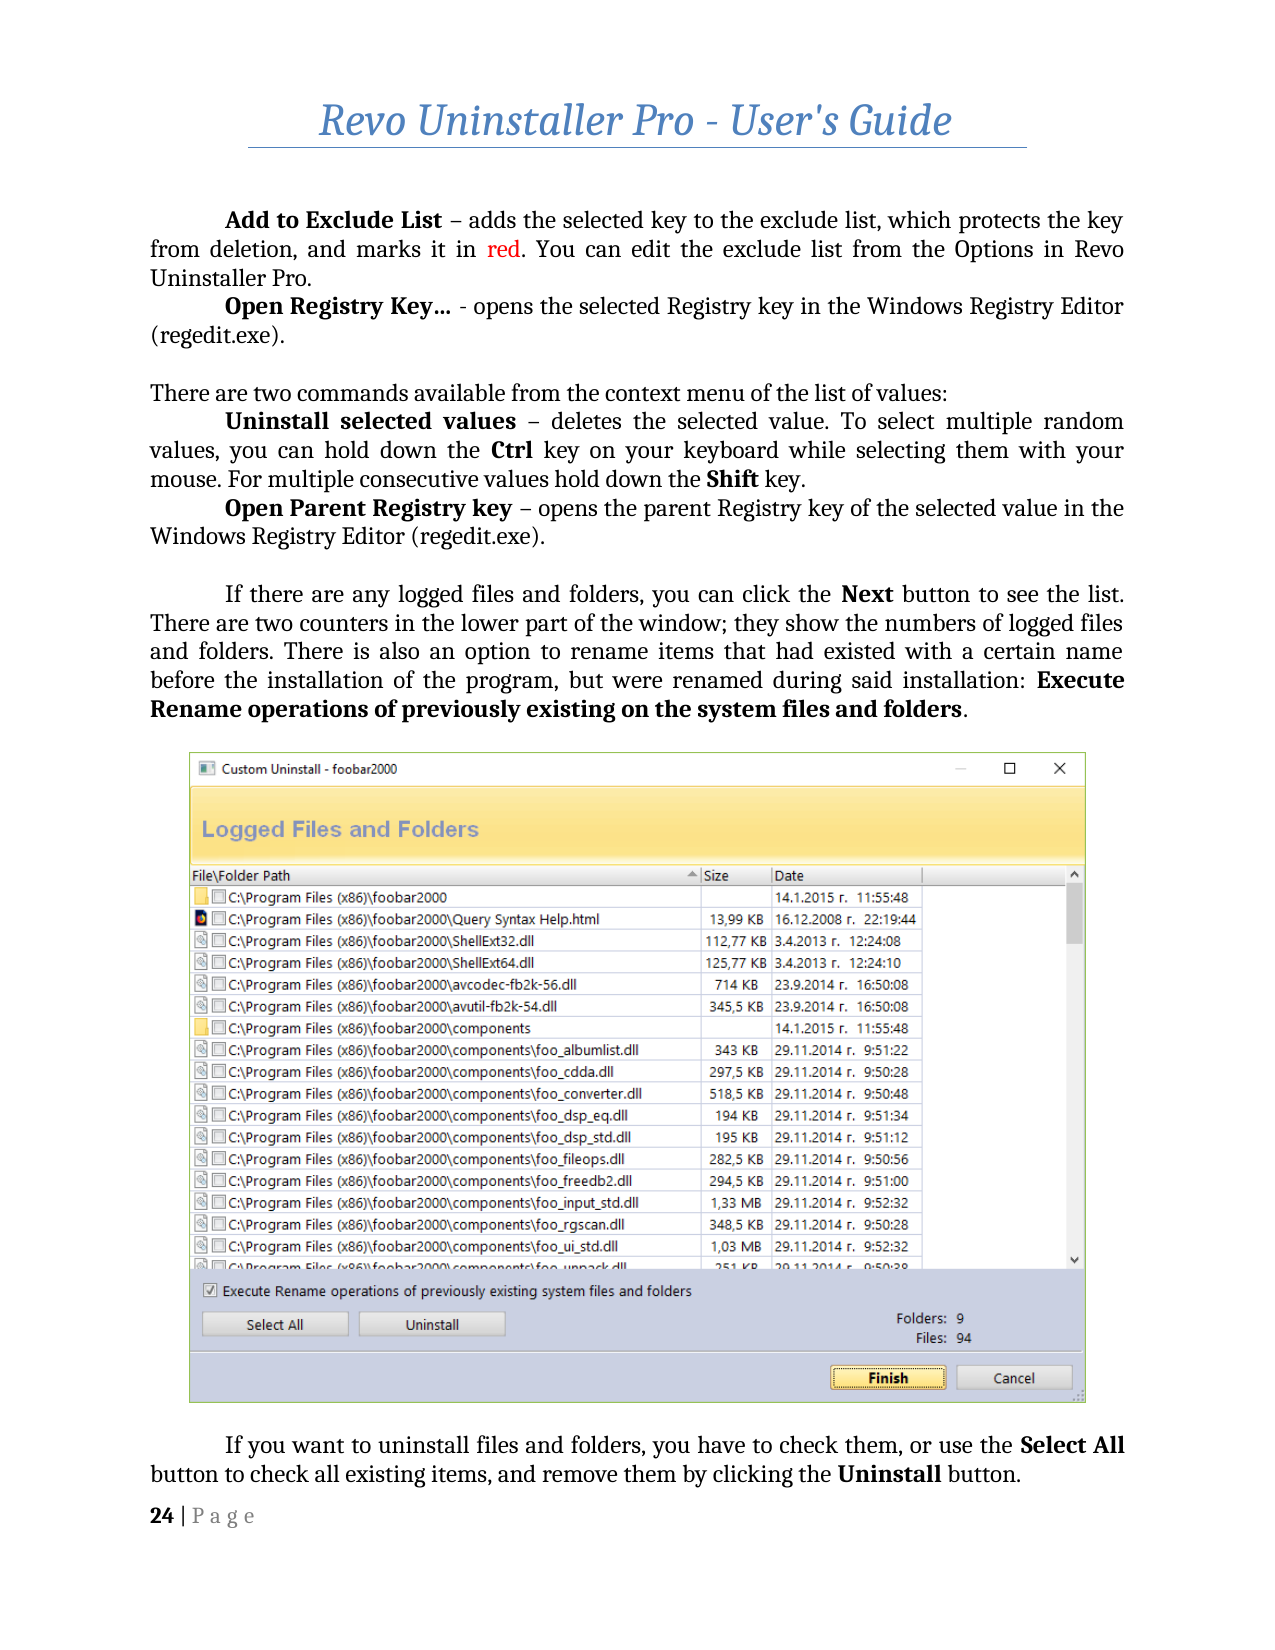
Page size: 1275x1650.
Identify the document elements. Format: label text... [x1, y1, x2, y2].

text Open Registry Key… - opens the selected Registry key in the Windows Registry Editor (regedit.exe). [150, 292, 1125, 350]
text Uninstall selected values – deletes the selected value. To select multiple random values, you can hold down the Ctrl key on your keyboard while selecting them with your mouse. For multiple consecutive values hold down the Shift key. [150, 407, 1125, 493]
text Open Parent Registry key – opens the parent Registry key of the selected value in the Windows Registry Editor (regedit.exe). [150, 493, 1125, 551]
text If you want to uninstall files and folders, you have to check them, or use the Select All button to check all existing items, and remove them by clicking the Uninstall button. [150, 1431, 1125, 1488]
text Add to Exclude List – adds the selected key to the exclude list, which protects the key from deletion, and marks it in red. You can edit the exclude list from the Options in Revo Uninstaller Pro. [150, 206, 1125, 292]
text If there are any logged files and folders, you can click the Next button to see the list. There are two counters in the lower part of the window; they show the numbers of logged files and folders. There is also an option to rename items that had existed with a certain name before the installation of the program, but were renamed during said installation: Execute Rename operations of previously existing on the system files and folders. [150, 580, 1125, 723]
text There are two commands available from the context menu of the list of values: [150, 378, 1125, 407]
